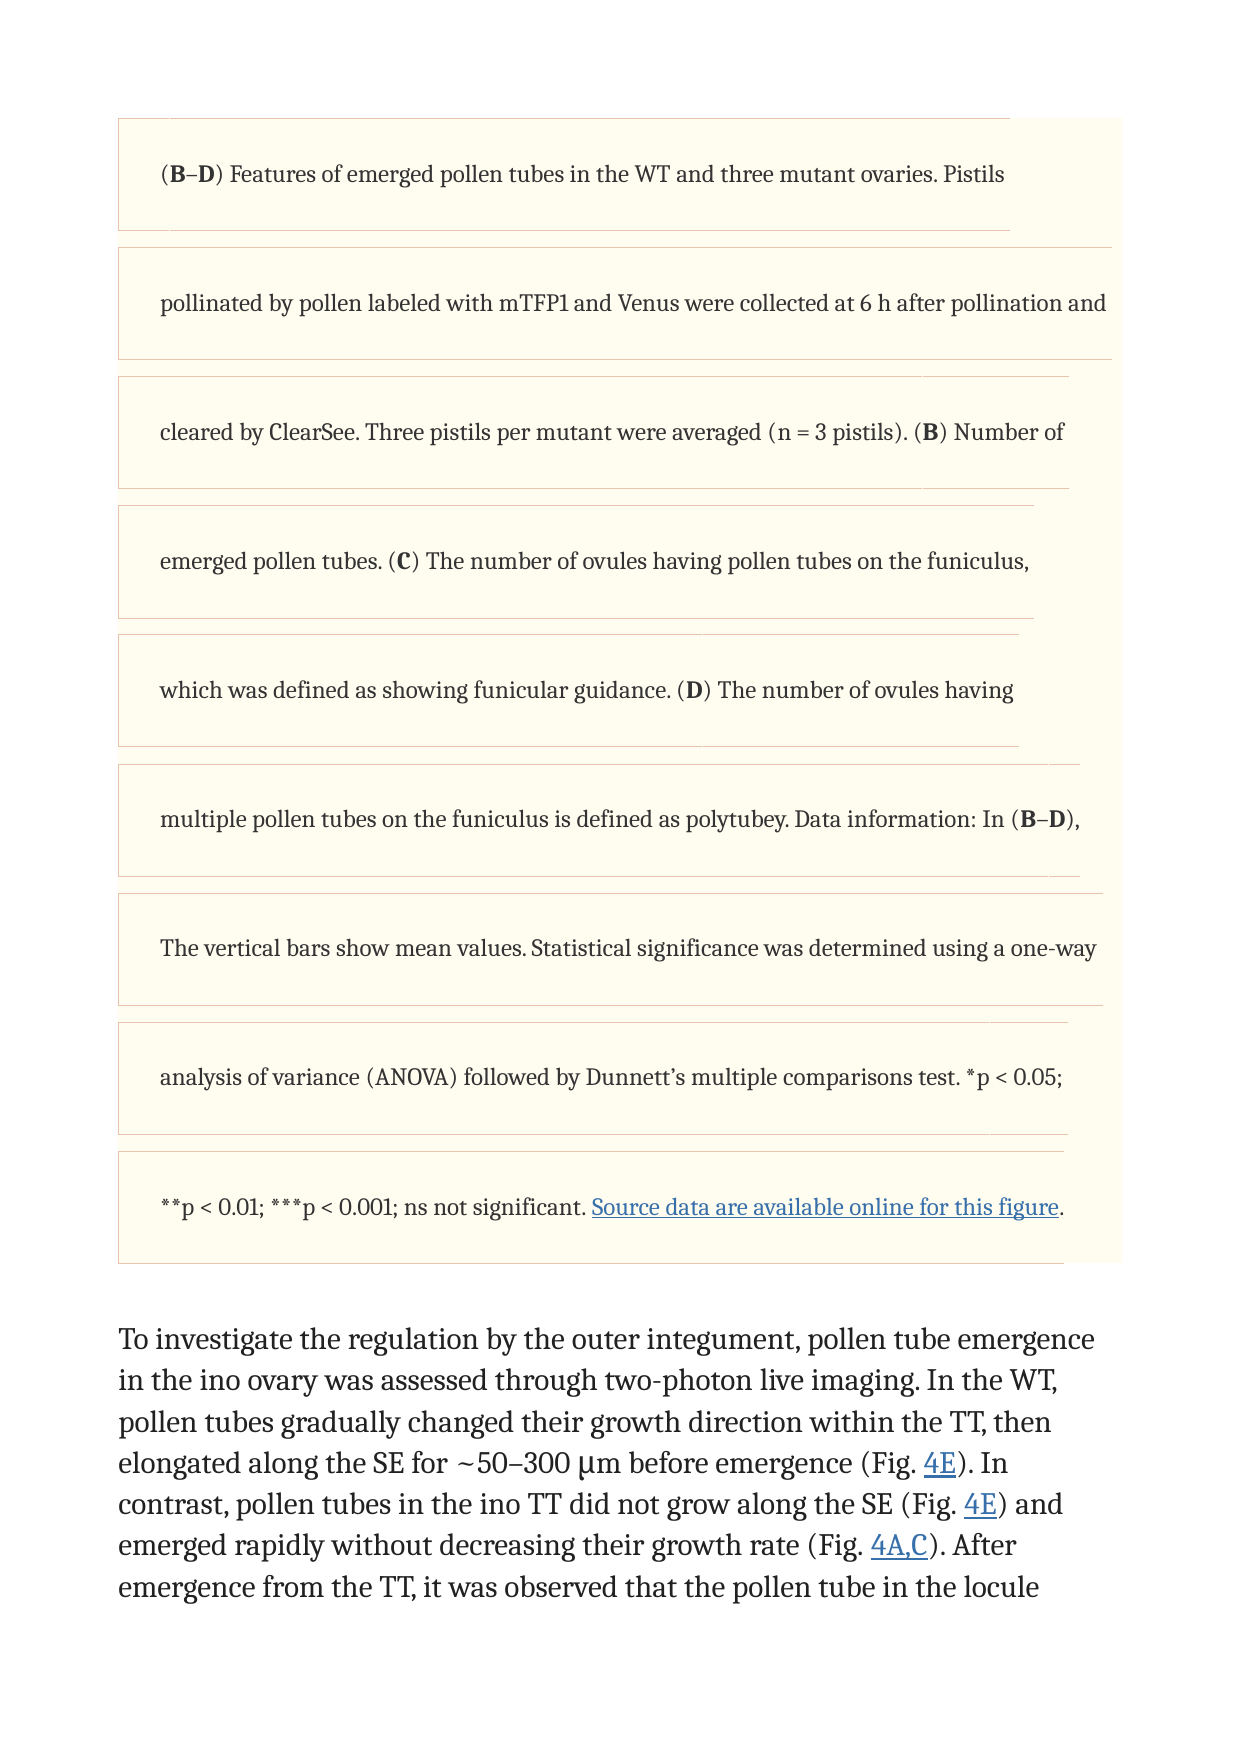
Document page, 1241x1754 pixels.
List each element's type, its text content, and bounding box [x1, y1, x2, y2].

text (B–D) Features of emerged pollen tubes in the WT and three mutant ovaries. Pistils pollinated by pollen labeled with mTFP1 and Venus were collected at 6 h after pollination and cleared by ClearSee. Three pistils per mutant were averaged (n = 3 pistils). (B) Number of emerged pollen tubes. (C) The number of ovules having pollen tubes on the funiculus, which was defined as showing funicular guidance. (D) The number of ovules having multiple pollen tubes on the funiculus is defined as polytubey. Data information: In (B–D), The vertical bars show mean values. Statistical significance was determined using a one-way analysis of variance (ANOVA) followed by Dunnett’s multiple comparisons test. *p < 0.05; **p < 0.01; ***p < 0.001; ns not significant. Source data are available online for this figure. [118, 118, 1122, 1263]
text To investigate the regulation by the outer integument, pollen tube emergence in the ino ovary was assessed through two-photon live imaging. In the WT, pollen tubes gradually changed their growth direction within the TT, then elongated along the SE for ~50–300 μm before emergence (Fig. 4E). In contrast, pollen tubes in the ino TT did not grow along the SE (Fig. 4E) and emerged rapidly without decreasing their growth rate (Fig. 4A,C). After emergence from the TT, it was observed that the pollen tube in the locule [118, 1321, 1122, 1605]
